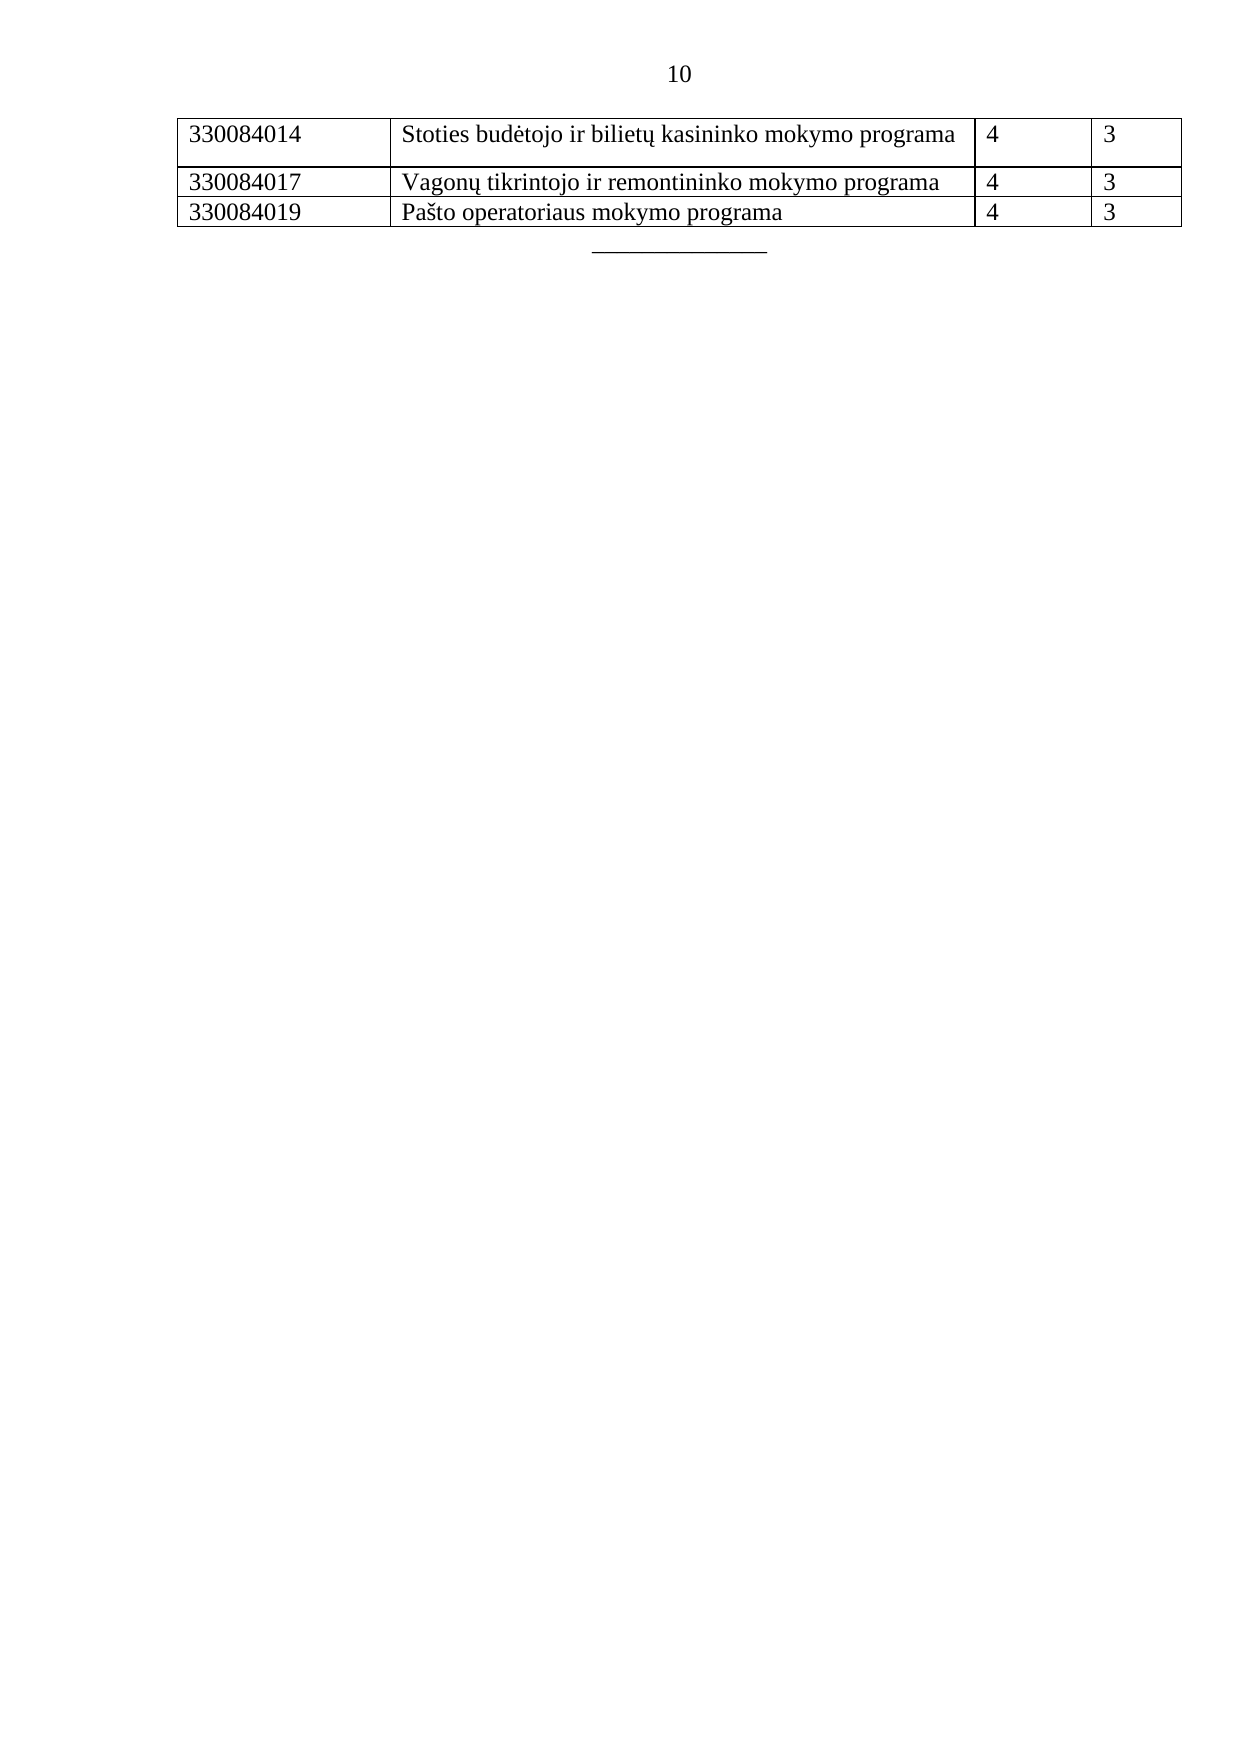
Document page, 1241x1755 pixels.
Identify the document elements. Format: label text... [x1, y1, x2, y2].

table_cell 3 [1092, 168, 1181, 196]
table_cell 3 [1092, 119, 1181, 166]
table_cell 330084017 [178, 168, 390, 196]
table_cell 4 [976, 119, 1091, 166]
table_cell 330084019 [178, 197, 390, 226]
table_cell 4 [976, 168, 1091, 196]
table_cell 4 [976, 197, 1091, 226]
table_cell 3 [1092, 197, 1181, 226]
table_cell Stoties budėtojo ir bilietų kasininko mokymo programa [391, 119, 974, 166]
text ______________ [177, 227, 1181, 256]
table_cell Pašto operatoriaus mokymo programa [391, 197, 974, 226]
table_cell Vagonų tikrintojo ir remontininko mokymo programa [391, 168, 974, 196]
table_cell 330084014 [178, 119, 390, 166]
